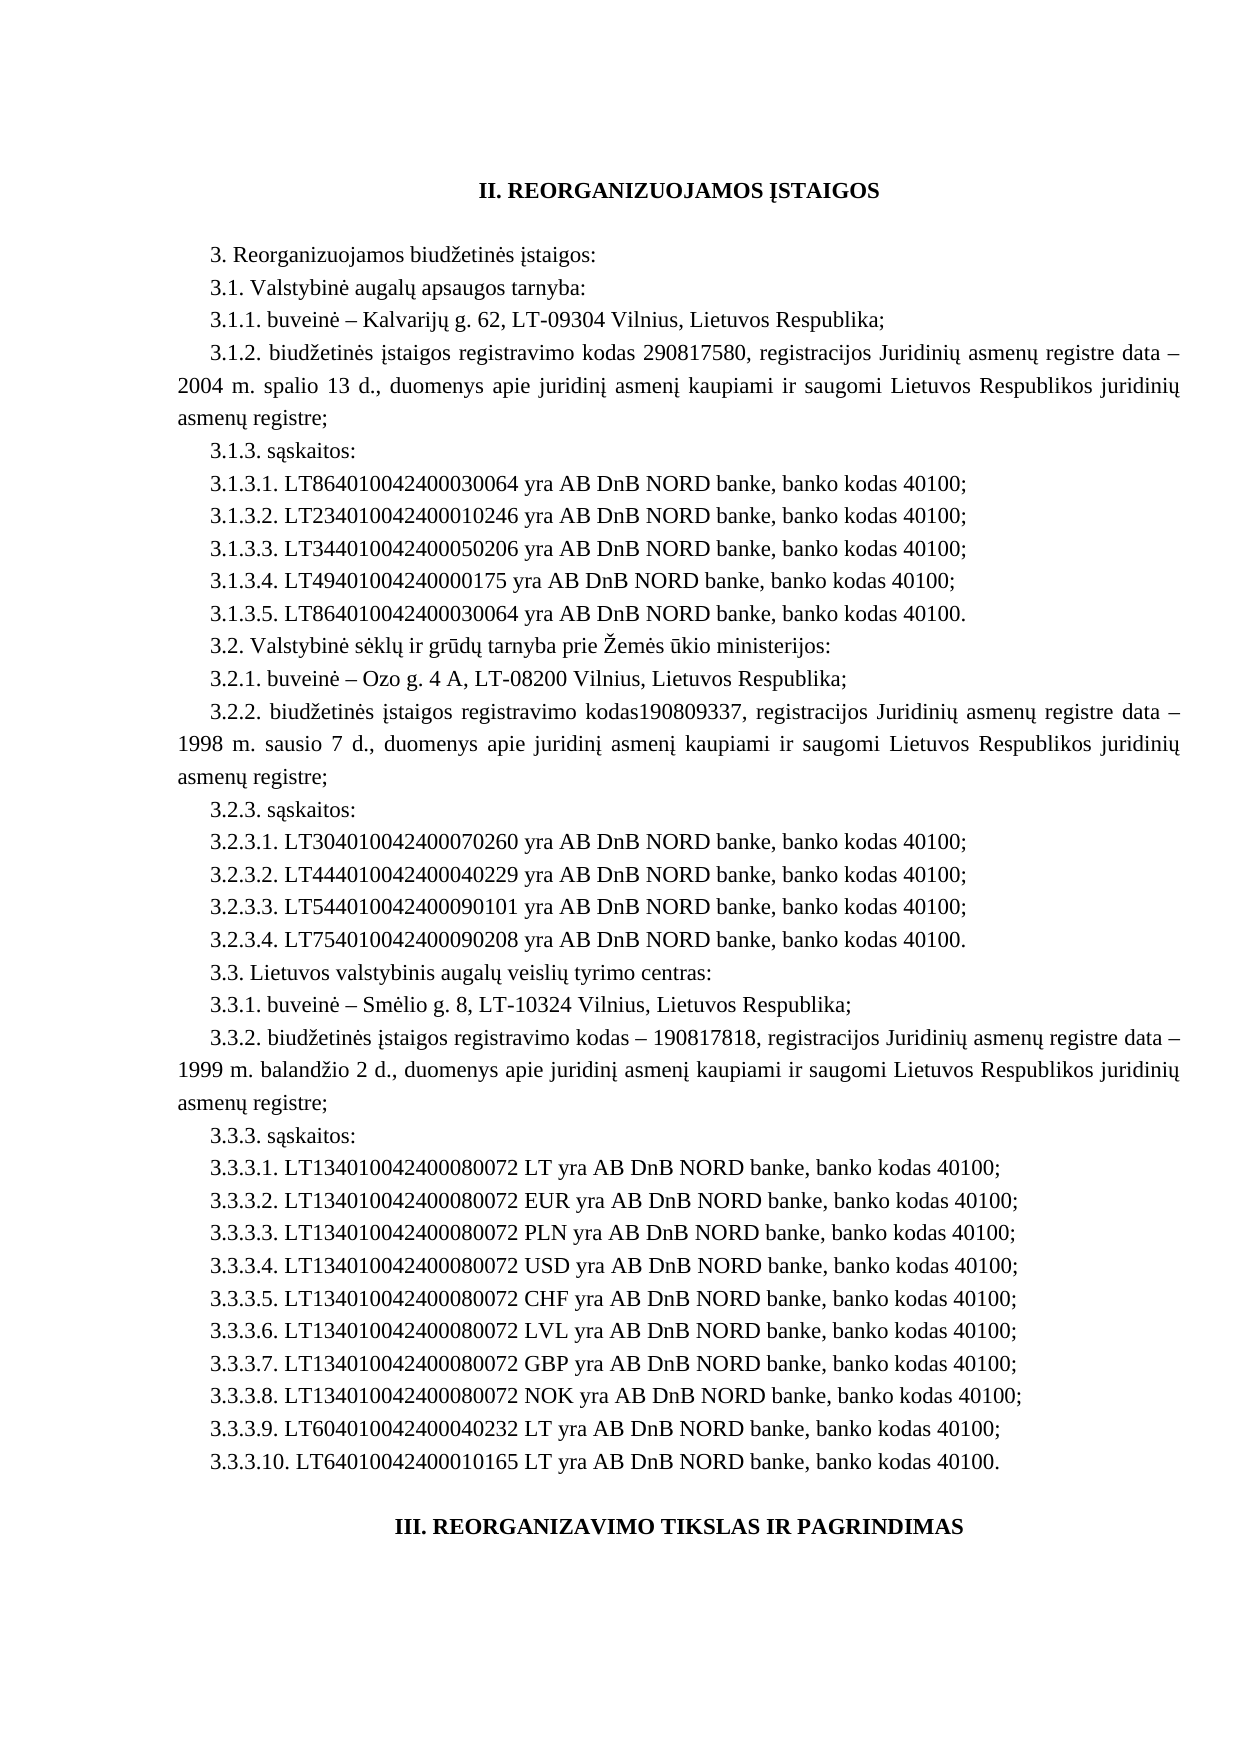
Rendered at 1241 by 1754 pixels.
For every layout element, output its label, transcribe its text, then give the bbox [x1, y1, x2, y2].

text 3.3.3.9. LT604010042400040232 LT yra AB DnB NORD banke, banko kodas 40100; [177, 1415, 1181, 1441]
text 3.3.3.4. LT134010042400080072 USD yra AB DnB NORD banke, banko kodas 40100; [177, 1252, 1181, 1278]
text 3.2.3.3. LT544010042400090101 yra AB DnB NORD banke, banko kodas 40100; [177, 893, 1181, 920]
text 3.1.3.2. LT234010042400010246 yra AB DnB NORD banke, banko kodas 40100; [177, 502, 1181, 528]
text 3.1.3.1. LT864010042400030064 yra AB DnB NORD banke, banko kodas 40100; [177, 469, 1181, 496]
text 3.1.3. sąskaitos: [177, 437, 1181, 463]
text 3.2.3.1. LT304010042400070260 yra AB DnB NORD banke, banko kodas 40100; [177, 828, 1181, 854]
text 3.2.3.4. LT754010042400090208 yra AB DnB NORD banke, banko kodas 40100. [177, 926, 1181, 952]
text III. REORGANIZAVIMO TIKSLAS IR PAGRINDIMAS [177, 1513, 1181, 1539]
text 3.1.3.4. LT49401004240000175 yra AB DnB NORD banke, banko kodas 40100; [177, 567, 1181, 594]
text 3.3.3.1. LT134010042400080072 LT yra AB DnB NORD banke, banko kodas 40100; [177, 1154, 1181, 1181]
text 3.2.1. buveinė – Ozo g. 4 A, LT-08200 Vilnius, Lietuvos Respublika; [177, 665, 1181, 692]
text 3.2.3. sąskaitos: [177, 796, 1181, 822]
text 3.3.3.6. LT134010042400080072 LVL yra AB DnB NORD banke, banko kodas 40100; [177, 1317, 1181, 1344]
text 3.3.3. sąskaitos: [177, 1122, 1181, 1148]
text 3.1.2. biudžetinės įstaigos registravimo kodas 290817580, registracijos Juridinių asmenų registre data – 2004 m. spalio 13 d., duomenys apie juridinį asmenį kaupiami ir saugomi Lietuvos Respublikos juridinių asmenų registre; [177, 339, 1181, 431]
text 3.3.3.10. LT64010042400010165 LT yra AB DnB NORD banke, banko kodas 40100. [177, 1448, 1181, 1474]
text II. REORGANIZUOJAMOS ĮSTAIGOS [177, 177, 1181, 203]
text 3.1.1. buveinė – Kalvarijų g. 62, LT‑09304 Vilnius, Lietuvos Respublika; [177, 307, 1181, 333]
text 3.1.3.3. LT344010042400050206 yra AB DnB NORD banke, banko kodas 40100; [177, 535, 1181, 561]
text 3.2.2. biudžetinės įstaigos registravimo kodas190809337, registracijos Juridinių asmenų registre data – 1998 m. sausio 7 d., duomenys apie juridinį asmenį kaupiami ir saugomi Lietuvos Respublikos juridinių asmenų registre; [177, 698, 1181, 789]
text 3.3.2. biudžetinės įstaigos registravimo kodas – 190817818, registracijos Juridinių asmenų registre data – 1999 m. balandžio 2 d., duomenys apie juridinį asmenį kaupiami ir saugomi Lietuvos Respublikos juridinių asmenų registre; [177, 1024, 1181, 1115]
text 3.1. Valstybinė augalų apsaugos tarnyba: [177, 274, 1181, 300]
text 3.3.3.8. LT134010042400080072 NOK yra AB DnB NORD banke, banko kodas 40100; [177, 1382, 1181, 1409]
text 3.3.3.2. LT134010042400080072 EUR yra AB DnB NORD banke, banko kodas 40100; [177, 1187, 1181, 1213]
text 3.3.1. buveinė – Smėlio g. 8, LT-10324 Vilnius, Lietuvos Respublika; [177, 991, 1181, 1018]
text 3.2. Valstybinė sėklų ir grūdų tarnyba prie Žemės ūkio ministerijos: [177, 633, 1181, 659]
text 3.3.3.7. LT134010042400080072 GBP yra AB DnB NORD banke, banko kodas 40100; [177, 1350, 1181, 1376]
text 3.3. Lietuvos valstybinis augalų veislių tyrimo centras: [177, 959, 1181, 985]
text 3.2.3.2. LT444010042400040229 yra AB DnB NORD banke, banko kodas 40100; [177, 861, 1181, 887]
text 3.3.3.3. LT134010042400080072 PLN yra AB DnB NORD banke, banko kodas 40100; [177, 1219, 1181, 1246]
text 3. Reorganizuojamos biudžetinės įstaigos: [177, 241, 1181, 268]
text 3.1.3.5. LT864010042400030064 yra AB DnB NORD banke, banko kodas 40100. [177, 600, 1181, 626]
text 3.3.3.5. LT134010042400080072 CHF yra AB DnB NORD banke, banko kodas 40100; [177, 1285, 1181, 1311]
